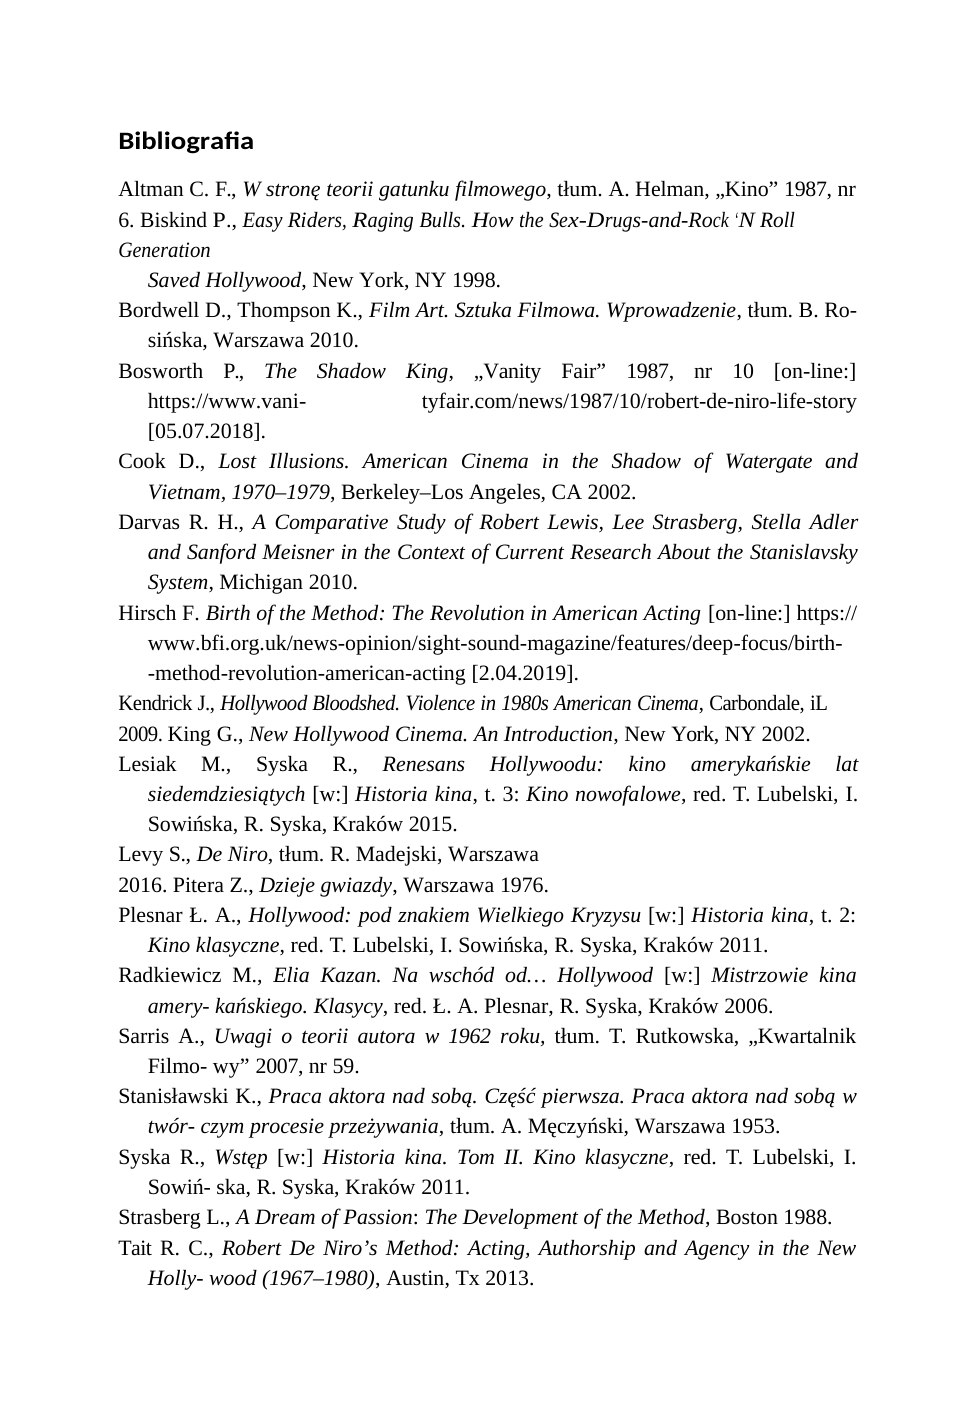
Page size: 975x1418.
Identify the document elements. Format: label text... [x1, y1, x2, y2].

text Syska R., Wstęp [w:] Historia kina. Tom II. Kino klasyczne, red. T. Lubelski, I. Sowiń- ska, R. Syska, Kraków 2011. [118, 1144, 857, 1199]
text Hirsch F. Birth of the Method: The Revolution in American Acting [on-line:] https:// www.bfi.org.uk/news-opinion/sight-sound-magazine/features/deep-focus/birth- [118, 599, 857, 655]
text Saved Hollywood, New York, NY 1998. [148, 267, 871, 292]
text Cook D., Lost Illusions. American Cinema in the Shadow of Watergate and Vietnam, 1970‒1979, Berkeley‒Los Angeles, CA 2002. [118, 448, 858, 504]
text Darvas R. H., A Comparative Study of Robert Lewis, Lee Strasberg, Stella Adler and Sanford Meisner in the Context of Current Research About the Stanislavsky System, Michigan 2010. [118, 509, 859, 594]
text Sarris A., Uwagi o teorii autora w 1962 roku, tłum. T. Rutkowska, „Kwartalnik Filmo- wy” 2007, nr 59. [118, 1023, 857, 1078]
text Kendrick J., Hollywood Bloodshed. Violence in 1980s American Cinema, Carbondale, iL 2009. King G., New Hollywood Cinema. An Introduction, New York, NY 2002. [118, 690, 871, 746]
text Stanisławski K., Praca aktora nad sobą. Część pierwsza. Praca aktora nad sobą w twór- czym procesie przeżywania, tłum. A. Męczyński, Warszawa 1953. [118, 1083, 857, 1139]
text Tait R. C., Robert De Niro’s Method: Acting, Authorship and Agency in the New Holly- wood (1967–1980), Austin, Tx 2013. [118, 1234, 857, 1290]
text Altman C. F., W stronę teorii gatunku filmowego, tłum. A. Helman, „Kino” 1987, nr 6. Biskind P., Easy Riders, Raging Bulls. How the Sex-Drugs-and-Rock ‘N Roll Generation [118, 176, 859, 262]
text Lesiak M., Syska R., Renesans Hollywoodu: kino amerykańskie lat siedemdziesiątych [w:] Historia kina, t. 3: Kino nowofalowe, red. T. Lubelski, I. Sowińska, R. Syska, Kraków 2015. [118, 751, 859, 836]
text Radkiewicz M., Elia Kazan. Na wschód od… Hollywood [w:] Mistrzowie kina amery- kańskiego. Klasycy, red. Ł. A. Plesnar, R. Syska, Kraków 2006. [118, 962, 857, 1018]
text Bordwell D., Thompson K., Film Art. Sztuka Filmowa. Wprowadzenie, tłum. B. Ro- sińska, Warszawa 2010. [118, 297, 857, 353]
text Levy S., De Niro, tłum. R. Madejski, Warszawa 2016. Pitera Z., Dzieje gwiazdy, Warszawa 1976. [118, 841, 581, 897]
text -method-revolution-american-acting [2.04.2019]. [148, 660, 871, 685]
text Bosworth P., The Shadow King, „Vanity Fair” 1987, nr 10 [on-line:] https://www.vani- tyfair.com/news/1987/10/robert-de-niro-life-story [05.07.2018]. [118, 358, 857, 443]
text Strasberg L., A Dream of Passion: The Development of the Method, Boston 1988. [118, 1204, 871, 1229]
subtitle Bibliografia [118, 125, 871, 156]
text Plesnar Ł. A., Hollywood: pod znakiem Wielkiego Kryzysu [w:] Historia kina, t. 2: Kino klasyczne, red. T. Lubelski, I. Sowińska, R. Syska, Kraków 2011. [118, 902, 857, 957]
